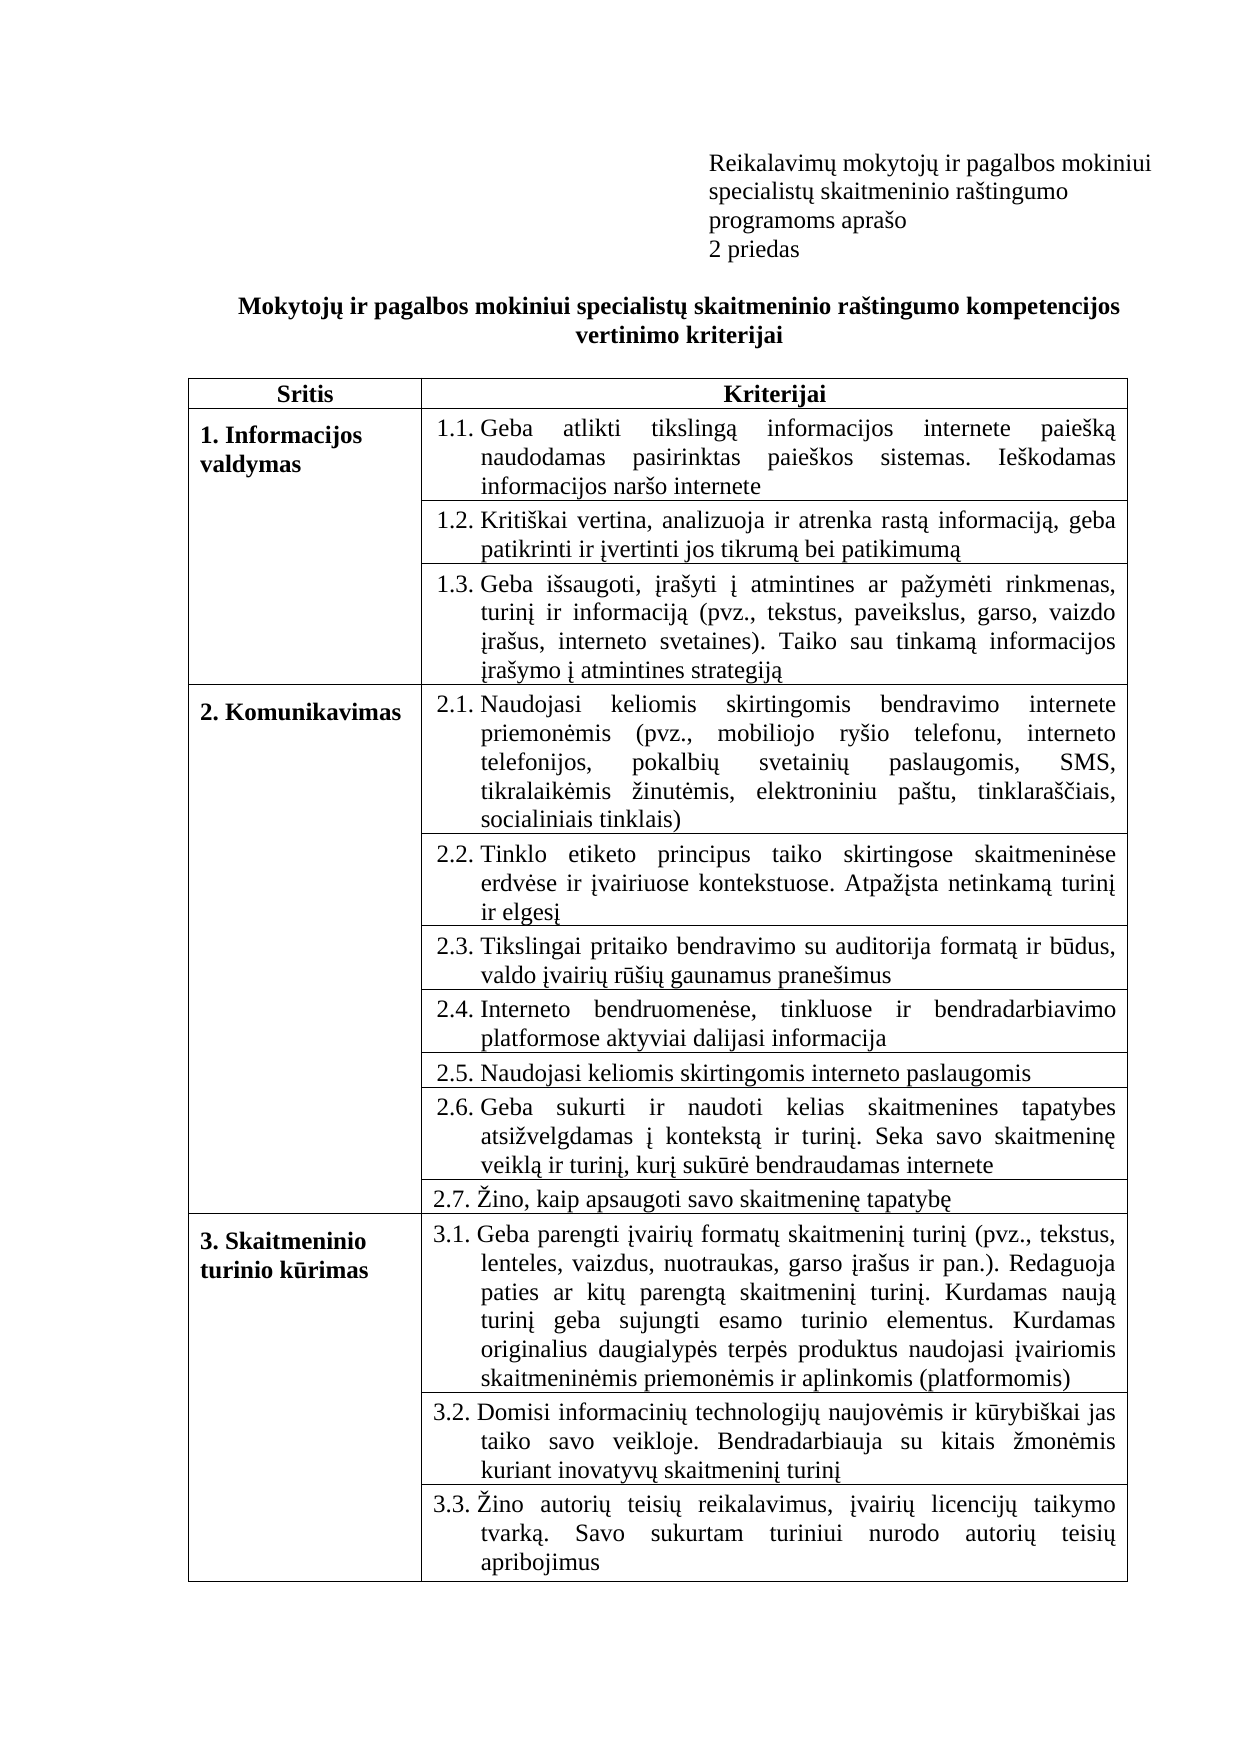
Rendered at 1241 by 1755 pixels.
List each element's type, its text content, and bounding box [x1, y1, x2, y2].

table_cell 1.1. Geba atlikti tikslingą informacijos internete paiešką naudodamas pasirinktas paieškos sistemas. Ieškodamas informacijos naršo internete [422, 409, 1127, 499]
table_cell 1.2. Kritiškai vertina, analizuoja ir atrenka rastą informaciją, geba patikrinti ir įvertinti jos tikrumą bei patikimumą [422, 501, 1127, 563]
table_cell 2.1. Naudojasi keliomis skirtingomis bendravimo internete priemonėmis (pvz., mobiliojo ryšio telefonu, interneto telefonijos, pokalbių svetainių paslaugomis, SMS, tikralaikėmis žinutėmis, elektroniniu paštu, tinklaraščiais, socialiniais tinklais) [422, 685, 1127, 833]
table_header Kriterijai [422, 379, 1127, 407]
table_cell 1.3. Geba išsaugoti, įrašyti į atmintines ar pažymėti rinkmenas, turinį ir informaciją (pvz., tekstus, paveikslus, garso, vaizdo įrašus, interneto svetaines). Taiko sau tinkamą informacijos įrašymo į atmintines strategiją [422, 564, 1127, 684]
table_cell 2.2. Tinklo etiketo principus taiko skirtingose skaitmeninėse erdvėse ir įvairiuose kontekstuose. Atpažįsta netinkamą turinį ir elgesį [422, 834, 1127, 925]
table_cell 2. Komunikavimas [189, 685, 421, 1213]
table_cell 3. Skaitmeninio turinio kūrimas [189, 1214, 421, 1581]
table_cell 1. Informacijos valdymas [189, 409, 421, 684]
text 2 priedas [709, 234, 1181, 263]
text Mokytojų ir pagalbos mokiniui specialistų skaitmeninio raštingumo kompetencijos vertinimo kriterijai [177, 291, 1181, 349]
table_cell 3.2. Domisi informacinių technologijų naujovėmis ir kūrybiškai jas taiko savo veikloje. Bendradarbiauja su kitais žmonėmis kuriant inovatyvų skaitmeninį turinį [422, 1393, 1127, 1484]
table_cell 3.3. Žino autorių teisių reikalavimus, įvairių licencijų taikymo tvarką. Savo sukurtam turiniui nurodo autorių teisių apribojimus [422, 1485, 1127, 1581]
table_cell 2.6. Geba sukurti ir naudoti kelias skaitmenines tapatybes atsižvelgdamas į kontekstą ir turinį. Seka savo skaitmeninę veiklą ir turinį, kurį sukūrė bendraudamas internete [422, 1088, 1127, 1179]
table_header Sritis [189, 379, 421, 407]
table_cell 2.3. Tikslingai pritaiko bendravimo su auditorija formatą ir būdus, valdo įvairių rūšių gaunamus pranešimus [422, 926, 1127, 989]
table_cell 2.7. Žino, kaip apsaugoti savo skaitmeninę tapatybę [422, 1180, 1127, 1213]
text Reikalavimų mokytojų ir pagalbos mokiniui specialistų skaitmeninio raštingumo programoms aprašo [709, 148, 1181, 234]
table_cell 2.5. Naudojasi keliomis skirtingomis interneto paslaugomis [422, 1053, 1127, 1087]
table_cell 3.1. Geba parengti įvairių formatų skaitmeninį turinį (pvz., tekstus, lenteles, vaizdus, nuotraukas, garso įrašus ir pan.). Redaguoja paties ar kitų parengtą skaitmeninį turinį. Kurdamas naują turinį geba sujungti esamo turinio elementus. Kurdamas originalius daugialypės terpės produktus naudojasi įvairiomis skaitmeninėmis priemonėmis ir aplinkomis (platformomis) [422, 1214, 1127, 1392]
table_cell 2.4. Interneto bendruomenėse, tinkluose ir bendradarbiavimo platformose aktyviai dalijasi informacija [422, 990, 1127, 1052]
